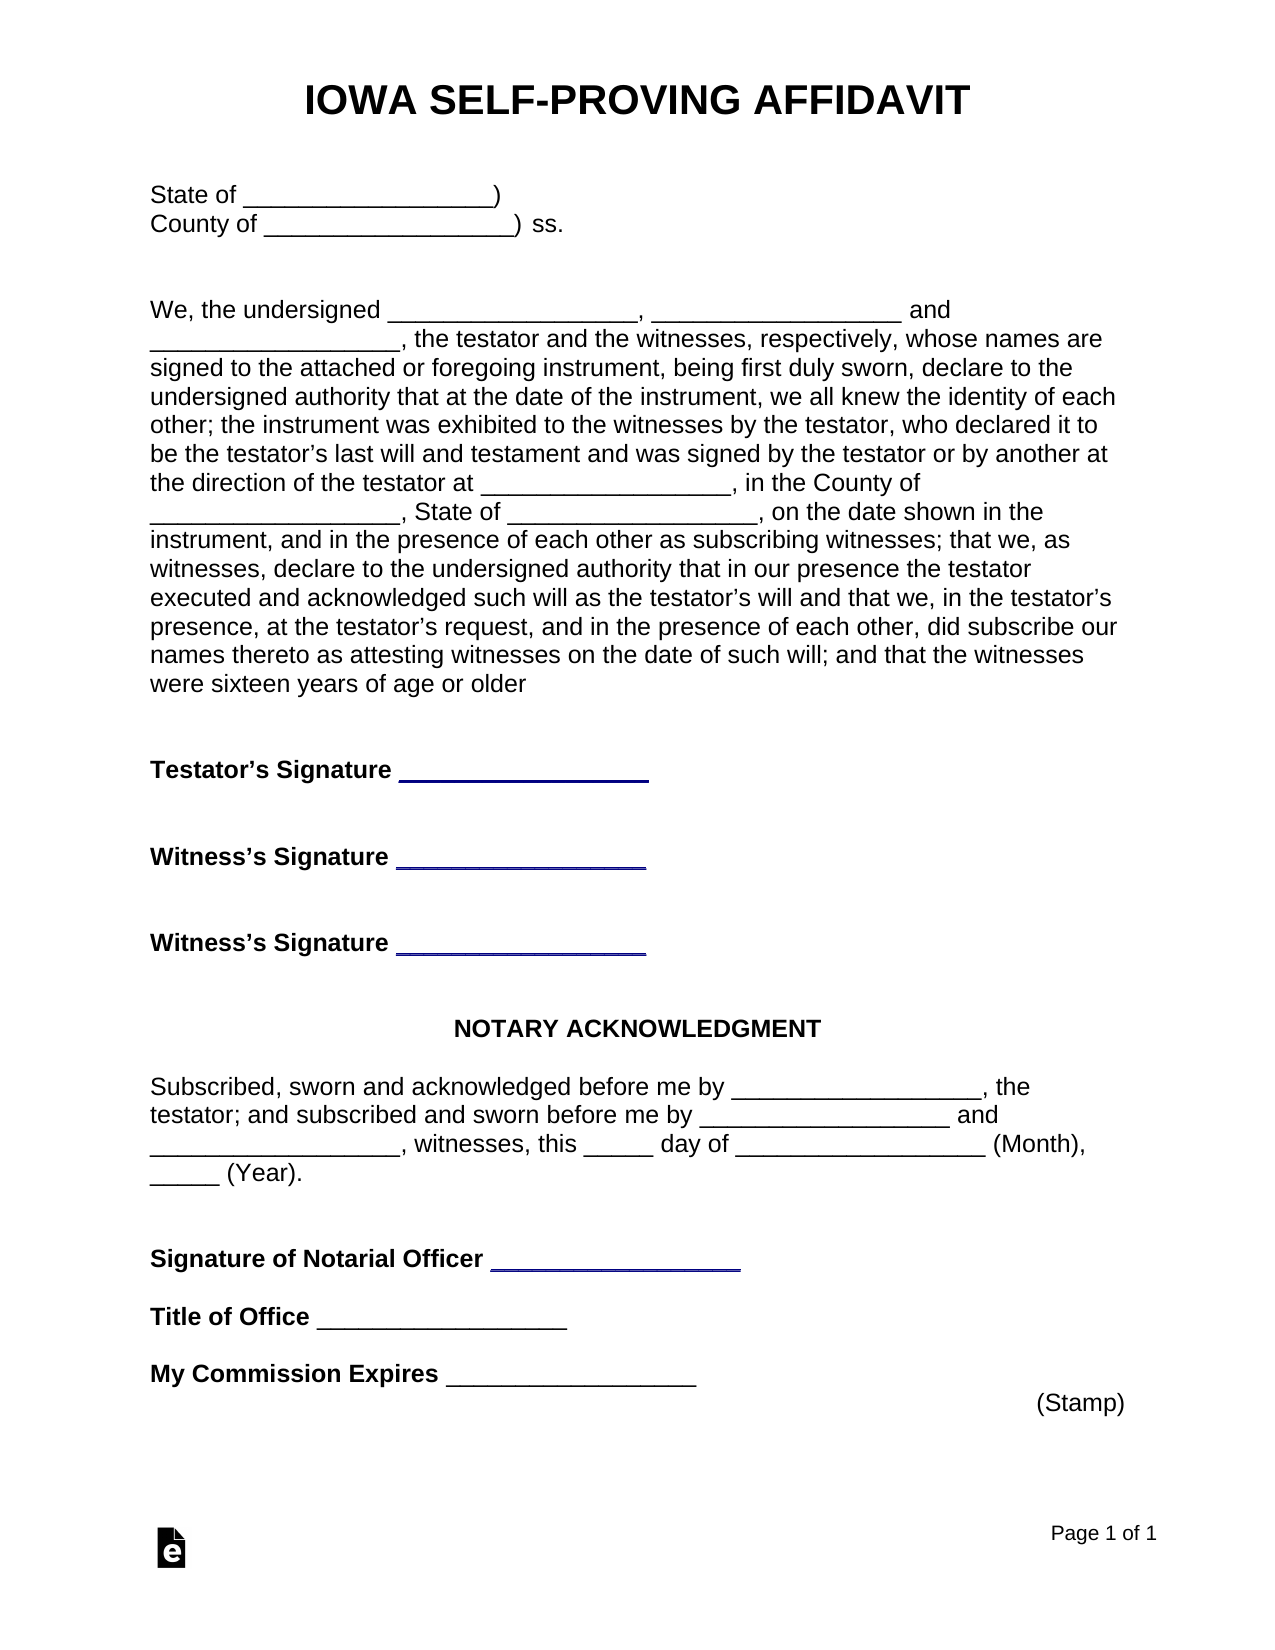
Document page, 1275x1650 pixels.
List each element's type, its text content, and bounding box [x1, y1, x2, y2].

subtitle NOTARY ACKNOWLEDGMENT [150, 1014, 1125, 1043]
text (Stamp) [150, 1388, 1125, 1417]
subtitle IOWA SELF-PROVING AFFIDAVIT [150, 75, 1125, 123]
subtitle Signature of Notarial Officer __________________ [150, 1244, 1125, 1273]
subtitle Testator’s Signature __________________ [150, 755, 1125, 784]
text testator; and subscribed and sworn before me by __________________ and __________________, witnesses, this _____ day of __________________ (Month), _____ (Year). [150, 1100, 1125, 1187]
subtitle State of __________________) [150, 180, 1125, 209]
text Subscribed, sworn and acknowledged before me by __________________, the [150, 1072, 1125, 1100]
text County of __________________) ss. [150, 209, 1125, 238]
subtitle Title of Office __________________ [150, 1302, 1125, 1330]
subtitle Witness’s Signature __________________ [150, 842, 1125, 870]
text We, the undersigned __________________, __________________ and __________________, the testator and the witnesses, respectively, whose names are signed to the attached or foregoing instrument, being first duly sworn, declare to the undersigned authority that at the date of the instrument, we all knew the identity of each other; the instrument was exhibited to the witnesses by the testator, who declared it to be the testator’s last will and testament and was signed by the testator or by another at the direction of the testator at __________________, in the County of __________________, State of __________________, on the date shown in the instrument, and in the presence of each other as subscribing witnesses; that we, as witnesses, declare to the undersigned authority that in our presence the testator executed and acknowledged such will as the testator’s will and that we, in the testator’s presence, at the testator’s request, and in the presence of each other, did subscribe our names thereto as attesting witnesses on the date of such will; and that the witnesses were sixteen years of age or older [150, 295, 1125, 698]
text My Commission Expires __________________ [150, 1359, 1125, 1388]
subtitle Witness’s Signature __________________ [150, 928, 1125, 957]
